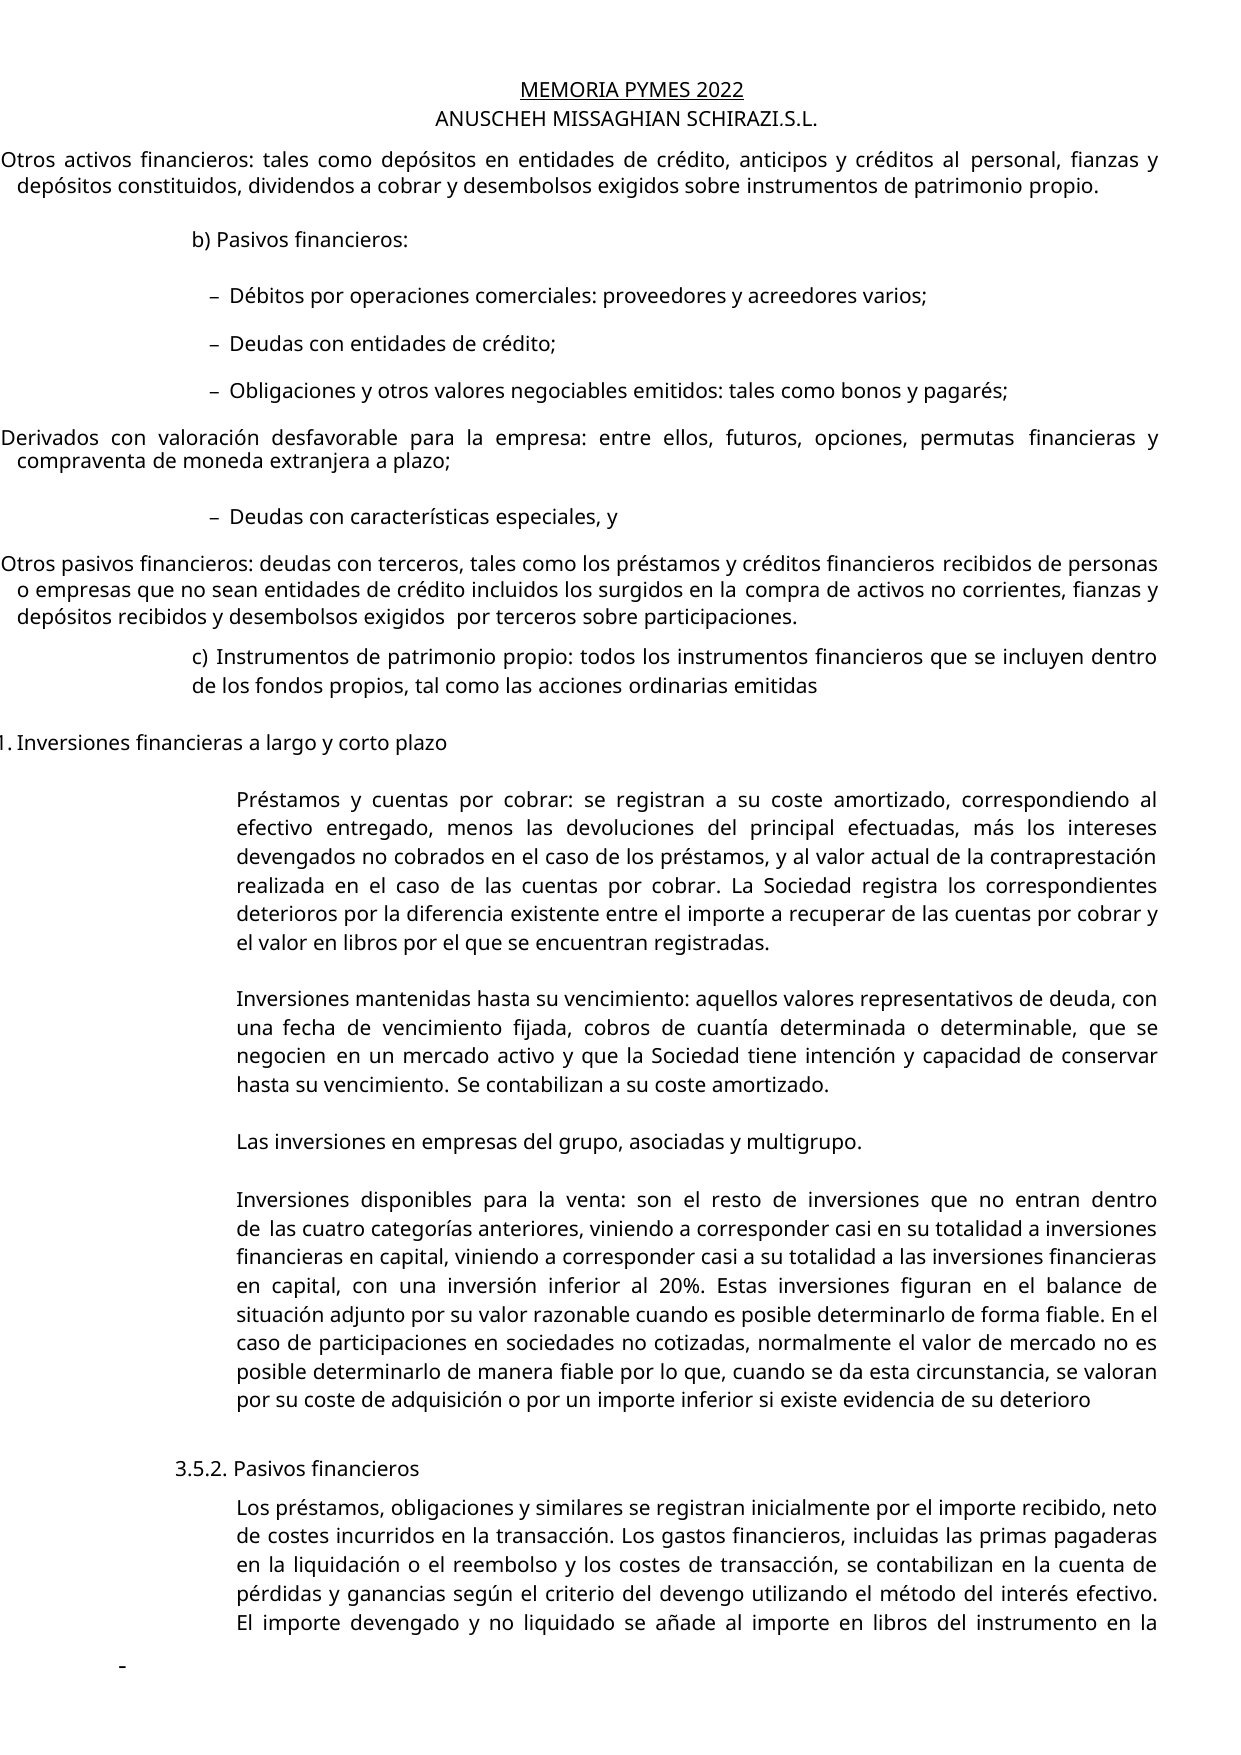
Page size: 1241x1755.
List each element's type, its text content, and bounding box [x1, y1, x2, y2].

text Inversiones disponibles para la venta: son el resto de inversiones que no entran dentro de las cuatro categorías anteriores, viniendo a corresponder casi en su totalidad a inversiones financieras en capital, viniendo a corresponder casi a su totalidad a las inversiones financieras en capital, con una inversión inferior al 20%. Estas inversiones figuran en el balance de situación adjunto por su valor razonable cuando es posible determinarlo de forma fiable. En el caso de participaciones en sociedades no cotizadas, normalmente el valor de mercado no es posible determinarlo de manera fiable por lo que, cuando se da esta circunstancia, se valoran por su coste de adquisición o por un importe inferior si existe evidencia de su deterioro [236, 1185, 1158, 1414]
list Instrumentos de patrimonio propio: todos los instrumentos financieros que se incluyen dentro de los fondos propios, tal como las acciones ordinarias emitidas [192, 642, 1158, 699]
text Las inversiones en empresas del grupo, asociadas y multigrupo. [236, 1127, 1216, 1156]
list Deudas con características especiales, y [208, 502, 1216, 530]
text Los préstamos, obligaciones y similares se registran inicialmente por el importe recibido, neto de costes incurridos en la transacción. Los gastos financieros, incluidas las primas pagaderas en la liquidación o el reembolso y los costes de transacción, se contabilizan en la cuenta de pérdidas y ganancias según el criterio del devengo utilizando el método del interés efectivo. El importe devengado y no liquidado se añade al importe en libros del instrumento en la [236, 1493, 1158, 1636]
list Débitos por operaciones comerciales: proveedores y acreedores varios; [208, 281, 1216, 309]
text Préstamos y cuentas por cobrar: se registran a su coste amortizado, correspondiendo al efectivo entregado, menos las devoluciones del principal efectuadas, más los intereses devengados no cobrados en el caso de los préstamos, y al valor actual de la contraprestación realizada en el caso de las cuentas por cobrar. La Sociedad registra los correspondientes deterioros por la diferencia existente entre el importe a recuperar de las cuentas por cobrar y el valor en libros por el que se encuentran registradas. [236, 785, 1158, 956]
list Pasivos financieros [175, 1454, 1216, 1483]
text Inversiones mantenidas hasta su vencimiento: aquellos valores representativos de deuda, con una fecha de vencimiento fijada, cobros de cuantía determinada o determinable, que se negocien en un mercado activo y que la Sociedad tiene intención y capacidad de conservar hasta su vencimiento. Se contabilizan a su coste amortizado. [236, 984, 1158, 1098]
list Obligaciones y otros valores negociables emitidos: tales como bonos y pagarés; [208, 376, 1216, 405]
list Inversiones financieras a largo y corto plazo [0, 728, 1216, 756]
list Pasivos financieros: [191, 226, 1216, 254]
list Deudas con entidades de crédito; [208, 329, 1216, 357]
list Derivados con valoración desfavorable para la empresa: entre ellos, futuros, opciones, permutas financieras y compraventa de moneda extranjera a plazo; [0, 426, 1158, 474]
list Otros pasivos financieros: deudas con terceros, tales como los préstamos y créditos financieros recibidos de personas o empresas que no sean entidades de crédito incluidos los surgidos en la compra de activos no corrientes, fianzas y depósitos recibidos y desembolsos exigidos por terceros sobre participaciones. [0, 550, 1158, 631]
list Otros activos financieros: tales como depósitos en entidades de crédito, anticipos y créditos al personal, fianzas y depósitos constituidos, dividendos a cobrar y desembolsos exigidos sobre instrumentos de patrimonio propio. [0, 147, 1158, 200]
